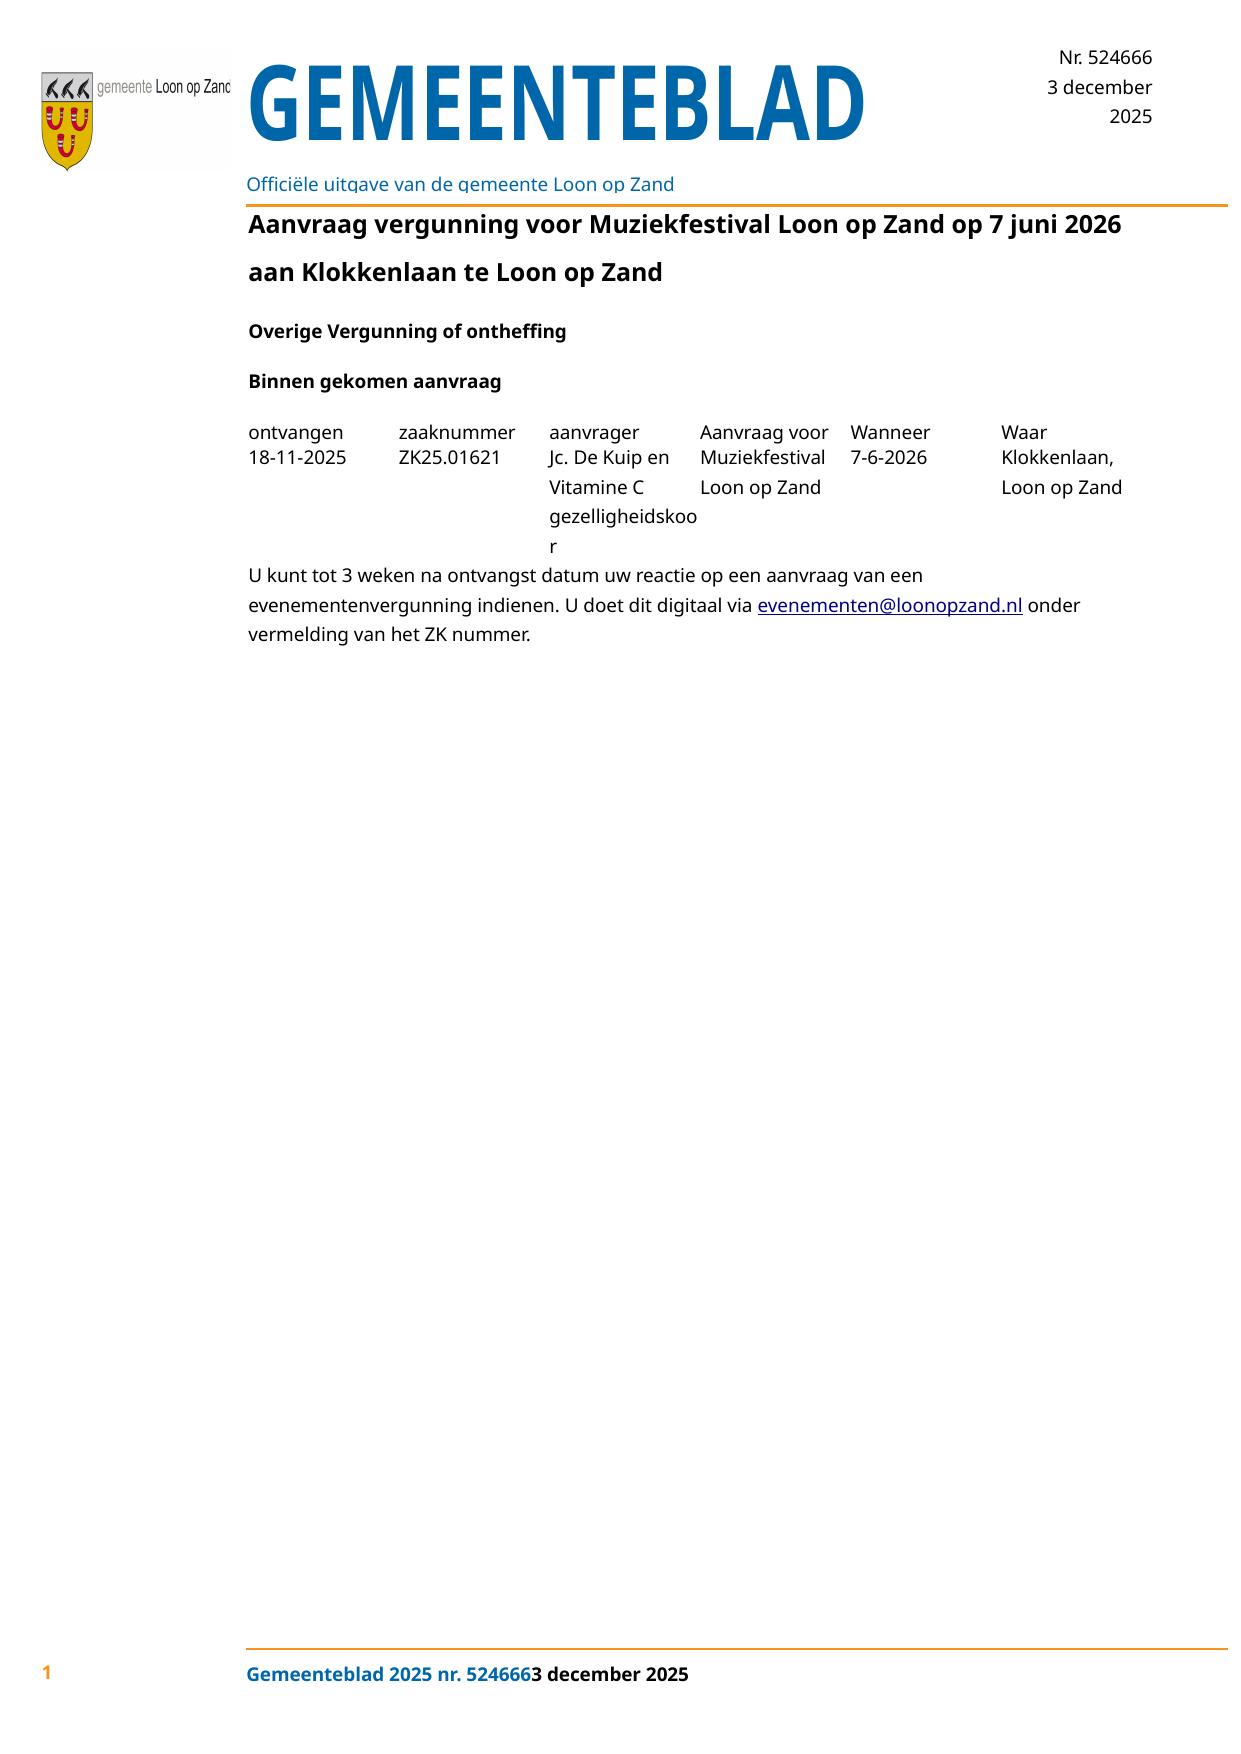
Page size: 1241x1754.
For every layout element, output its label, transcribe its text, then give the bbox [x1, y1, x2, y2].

table_cell Klokkenlaan, Loon op Zand [1001, 445, 1152, 559]
table_header Wanneer [850, 419, 1001, 444]
text Aanvraag vergunning voor Muziekfestival Loon op Zand op 7 juni 2026 aan Klokkenlaan te Loon op Zand [248, 207, 1152, 288]
table_header zaaknummer [399, 419, 549, 444]
table_header Waar [1001, 419, 1152, 444]
table_cell Muziekfestival Loon op Zand [700, 445, 850, 559]
picture [41, 47, 231, 172]
table_cell 18-11-2025 [248, 445, 398, 559]
table_cell ZK25.01621 [399, 445, 549, 559]
text Overige Vergunning of ontheffing [248, 318, 1152, 344]
text Binnen gekomen aanvraag [248, 368, 1152, 394]
table_header Aanvraag voor [700, 419, 850, 444]
table_header aanvrager [549, 419, 700, 444]
table_header ontvangen [248, 419, 398, 444]
table_cell 7-6-2026 [850, 445, 1001, 559]
text U kunt tot 3 weken na ontvangst datum uw reactie op een aanvraag van een evenementenvergunning indienen. U doet dit digitaal via evenementen@loonopzand.nl onder vermelding van het ZK nummer. [248, 562, 1152, 647]
table_cell Jc. De Kuip en Vitamine C gezelligheidskoor [549, 445, 700, 559]
